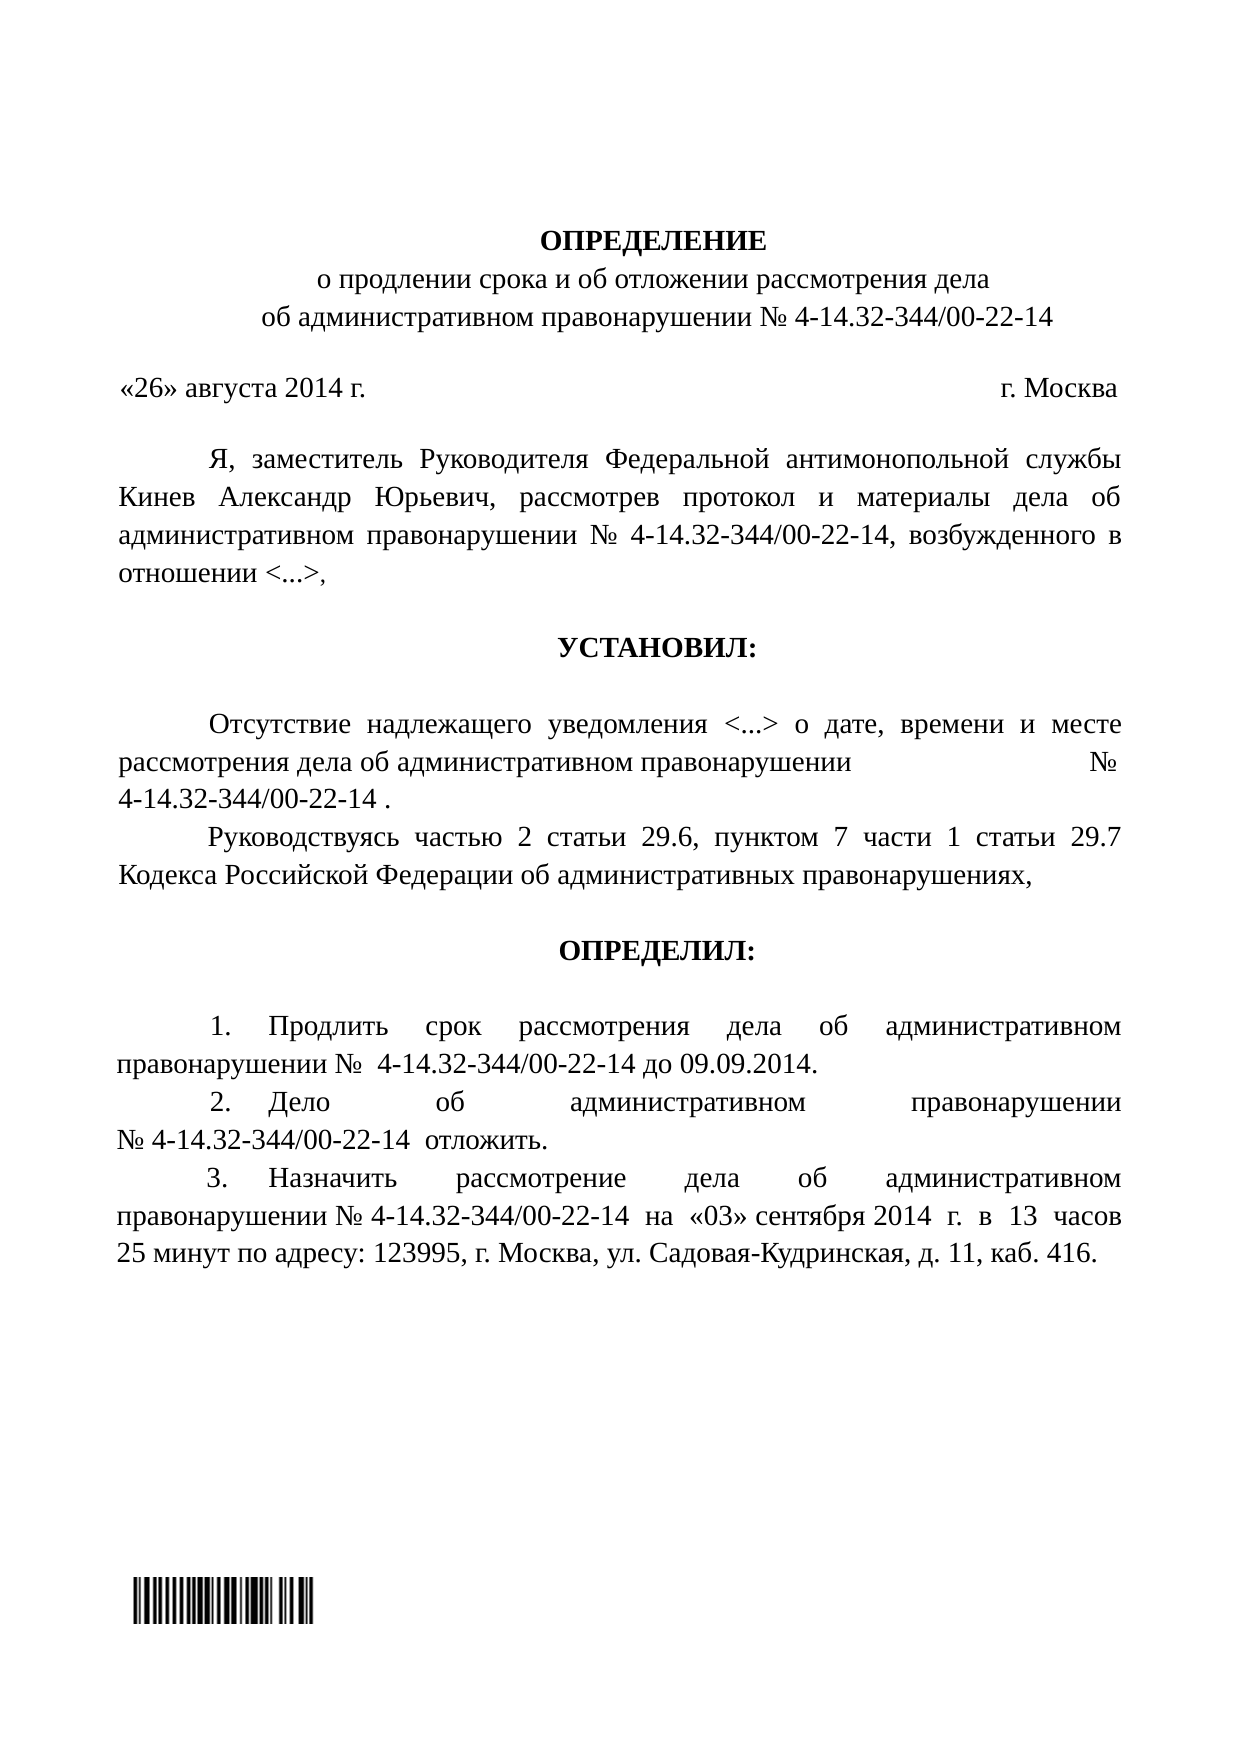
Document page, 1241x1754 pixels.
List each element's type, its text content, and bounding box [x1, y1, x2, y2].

text «26» августа 2014 г. г. Москва [119, 370, 1122, 403]
text об административном правонарушении № 4-14.32-344/00-22-14 [118, 294, 1122, 332]
text УСТАНОВИЛ: [118, 626, 1122, 664]
text Отсутствие надлежащего уведомления <...> о дате, времени и месте рассмотрения дела об административном правонарушении № 4-14.32-344/00-22-14 . [118, 702, 1122, 815]
text о продлении срока и об отложении рассмотрения дела [118, 257, 1122, 294]
picture [118, 1577, 331, 1624]
text ОПРЕДЕЛИЛ: [118, 929, 1122, 966]
text Руководствуясь частью 2 статьи 29.6, пунктом 7 части 1 статьи 29.7 Кодекса Российской Федерации об административных правонарушениях, [118, 815, 1122, 891]
text ОПРЕДЕЛЕНИЕ [118, 219, 1122, 257]
list Дело об административном правонарушении № 4-14.32-344/00-22-14 отложить. [116, 1080, 1122, 1156]
list Продлить срок рассмотрения дела об административном правонарушении № 4-14.32-344/00-22-14 до 09.09.2014. [116, 1004, 1122, 1080]
text Я, заместитель Руководителя Федеральной антимонопольной службы Кинев Александр Юрьевич, рассмотрев протокол и материалы дела об административном правонарушении № 4-14.32-344/00-22-14, возбужденного в отношении <...>, [118, 437, 1122, 588]
list Назначить рассмотрение дела об административном правонарушении № 4-14.32-344/00-22-14 на «03» сентября 2014 г. в 13 часов 25 минут по адресу: 123995, г. Москва, ул. Садовая-Кудринская, д. 11, каб. 416. [116, 1156, 1122, 1269]
